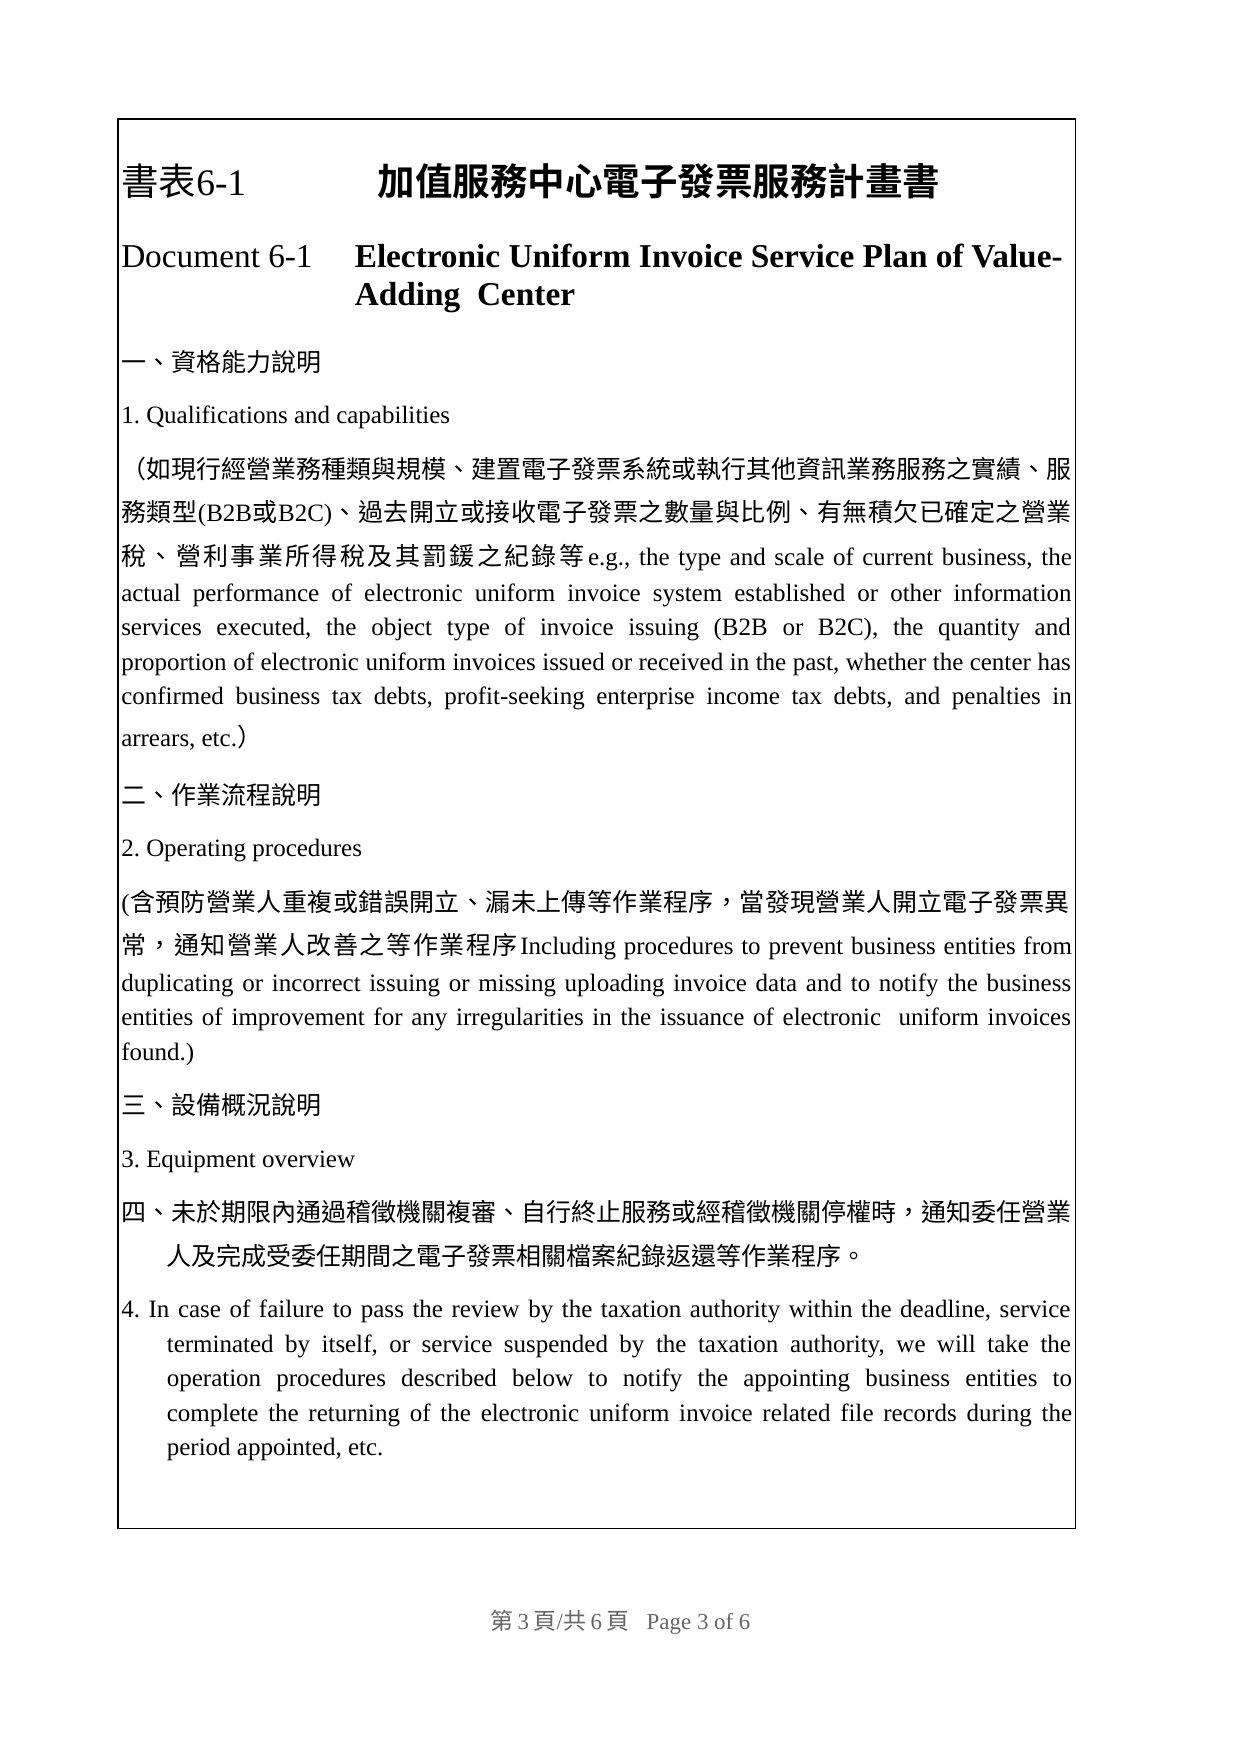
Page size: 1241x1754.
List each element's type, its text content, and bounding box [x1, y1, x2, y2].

table_header 書表6-1 加值服務中心電子發票服務計畫書 Document 6-1 Electronic Uniform Invoice Service Plan of Value-Adding Center 一、資格能力說明 1. Qualifications and capabilities （如現行經營業務種類與規模、建置電子發票系統或執行其他資訊業務服務之實績、服務類型(B2B或B2C)、過去開立或接收電子發票之數量與比例、有無積欠已確定之營業稅、營利事業所得稅及其罰鍰之紀錄等e.g., the type and scale of current business, the actual performance of electronic uniform invoice system established or other information services executed, the object type of invoice issuing (B2B or B2C), the quantity and proportion of electronic uniform invoices issued or received in the past, whether the center has confirmed business tax debts, profit-seeking enterprise income tax debts, and penalties in arrears, etc.） 二、作業流程說明 2. Operating procedures (含預防營業人重複或錯誤開立、漏未上傳等作業程序，當發現營業人開立電子發票異常，通知營業人改善之等作業程序Including procedures to prevent business entities from duplicating or incorrect issuing or missing uploading invoice data and to notify the business entities of improvement for any irregularities in the issuance of electronic uniform invoices found.) 三、設備概況說明 3. Equipment overview 四、未於期限內通過稽徵機關複審、自行終止服務或經稽徵機關停權時，通知委任營業人及完成受委任期間之電子發票相關檔案紀錄返還等作業程序。 4. In case of failure to pass the review by the taxation authority within the deadline, service terminated by itself, or service suspended by the taxation authority, we will take the operation procedures described below to notify the appointing business entities to complete the returning of the electronic uniform invoice related file records during the period appointed, etc. [119, 120, 1075, 1528]
